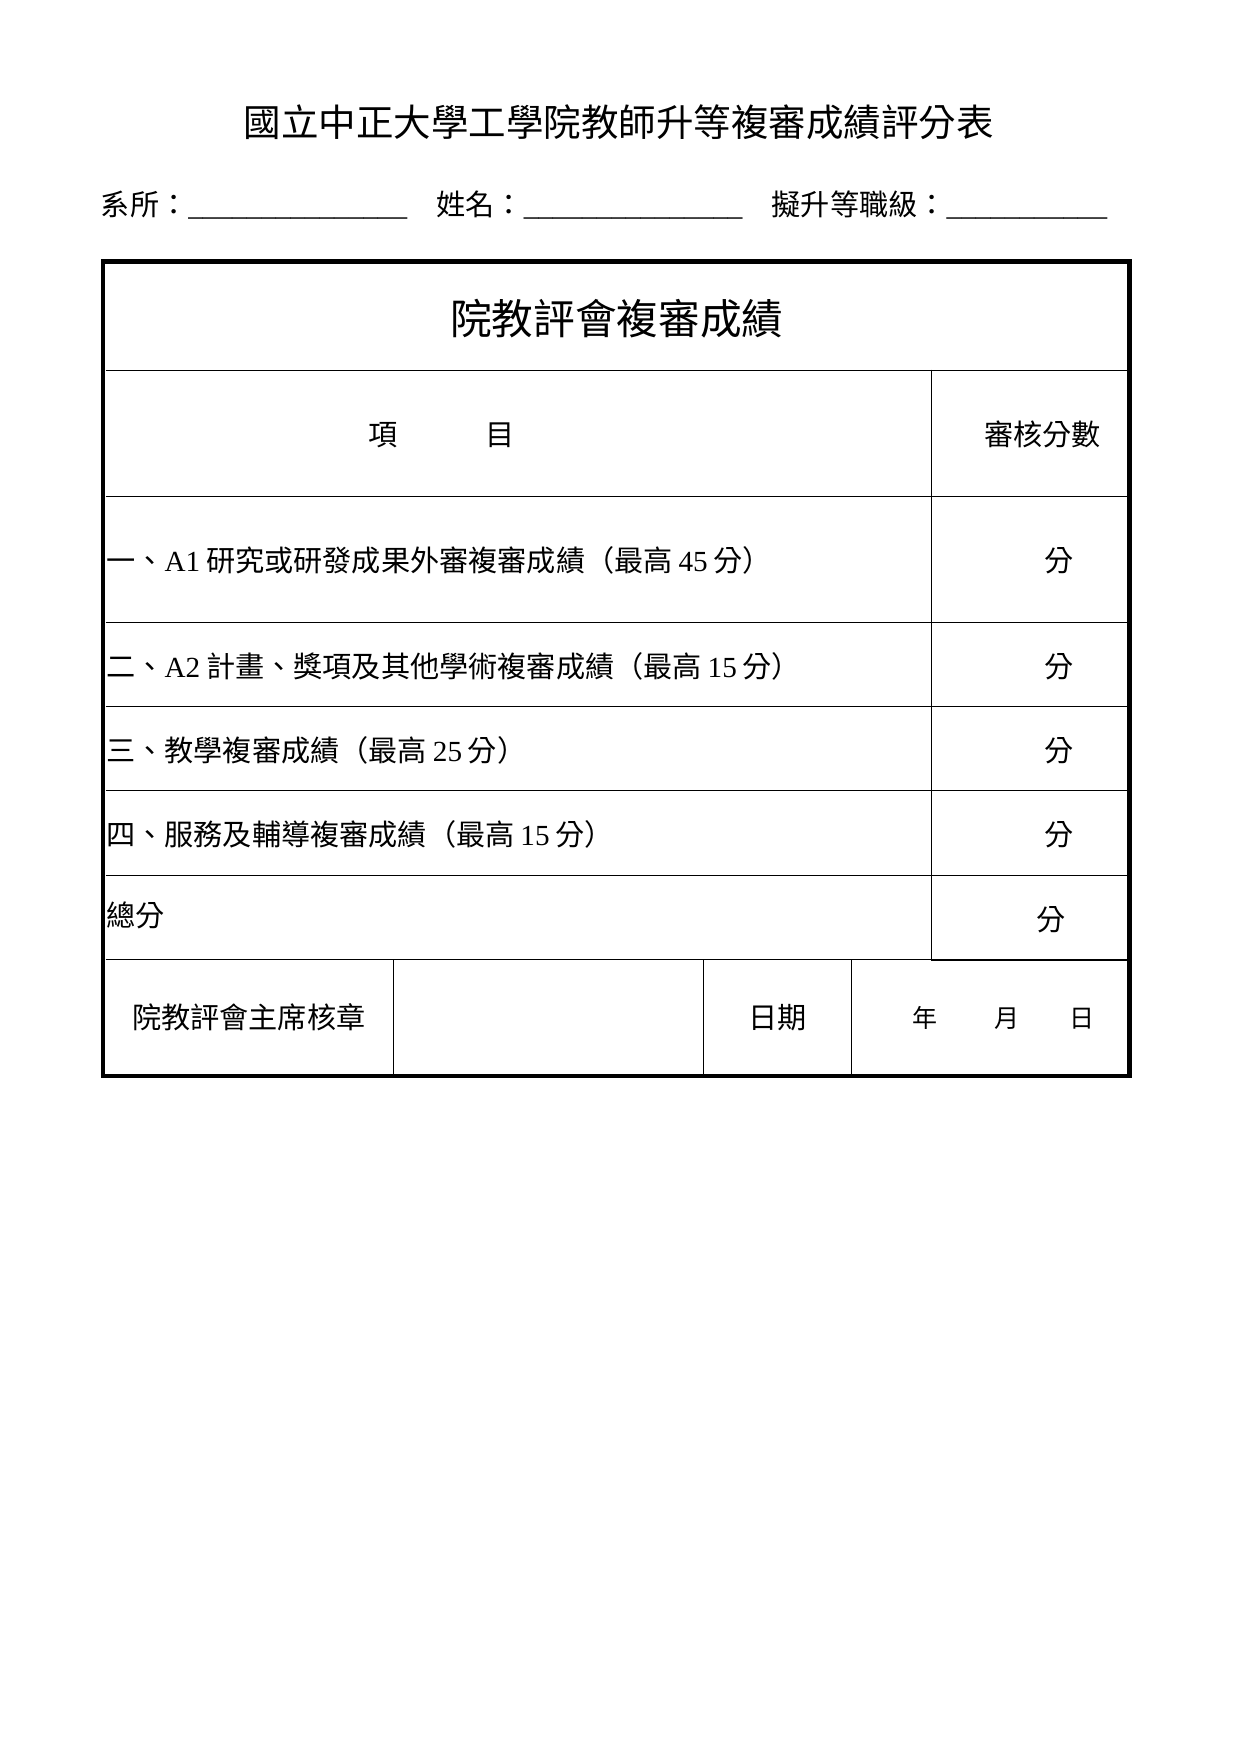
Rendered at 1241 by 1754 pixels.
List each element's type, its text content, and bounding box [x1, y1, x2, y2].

table_cell 分 [932, 623, 1127, 706]
table_cell [394, 960, 703, 1074]
table_cell 分 [932, 791, 1127, 875]
text 國立中正大學工學院教師升等複審成績評分表 [56, 92, 1181, 147]
table_cell 分 [932, 497, 1127, 622]
table_cell 審核分數 [932, 371, 1127, 496]
text 系所：_______________ 姓名：_______________ 擬升等職級：___________ [56, 165, 1181, 240]
table_cell 總分 [105, 876, 931, 959]
table_cell 年 月 日 [852, 960, 1127, 1074]
table_cell 分 [932, 876, 1127, 959]
table_cell 日期 [704, 960, 851, 1074]
table_cell 一、A1研究或研發成果外審複審成績（最高45分） [105, 497, 931, 622]
table_cell 項 目 [105, 371, 931, 496]
table_cell 院教評會主席核章 [105, 960, 393, 1074]
table_cell 三、教學複審成績（最高25分） [105, 707, 931, 790]
table_cell 四、服務及輔導複審成績（最高15分） [105, 791, 931, 875]
table_cell 二、A2計畫、獎項及其他學術複審成績（最高15分） [105, 623, 931, 706]
table_cell 分 [932, 707, 1127, 790]
table_header 院教評會複審成績 [105, 264, 1127, 369]
